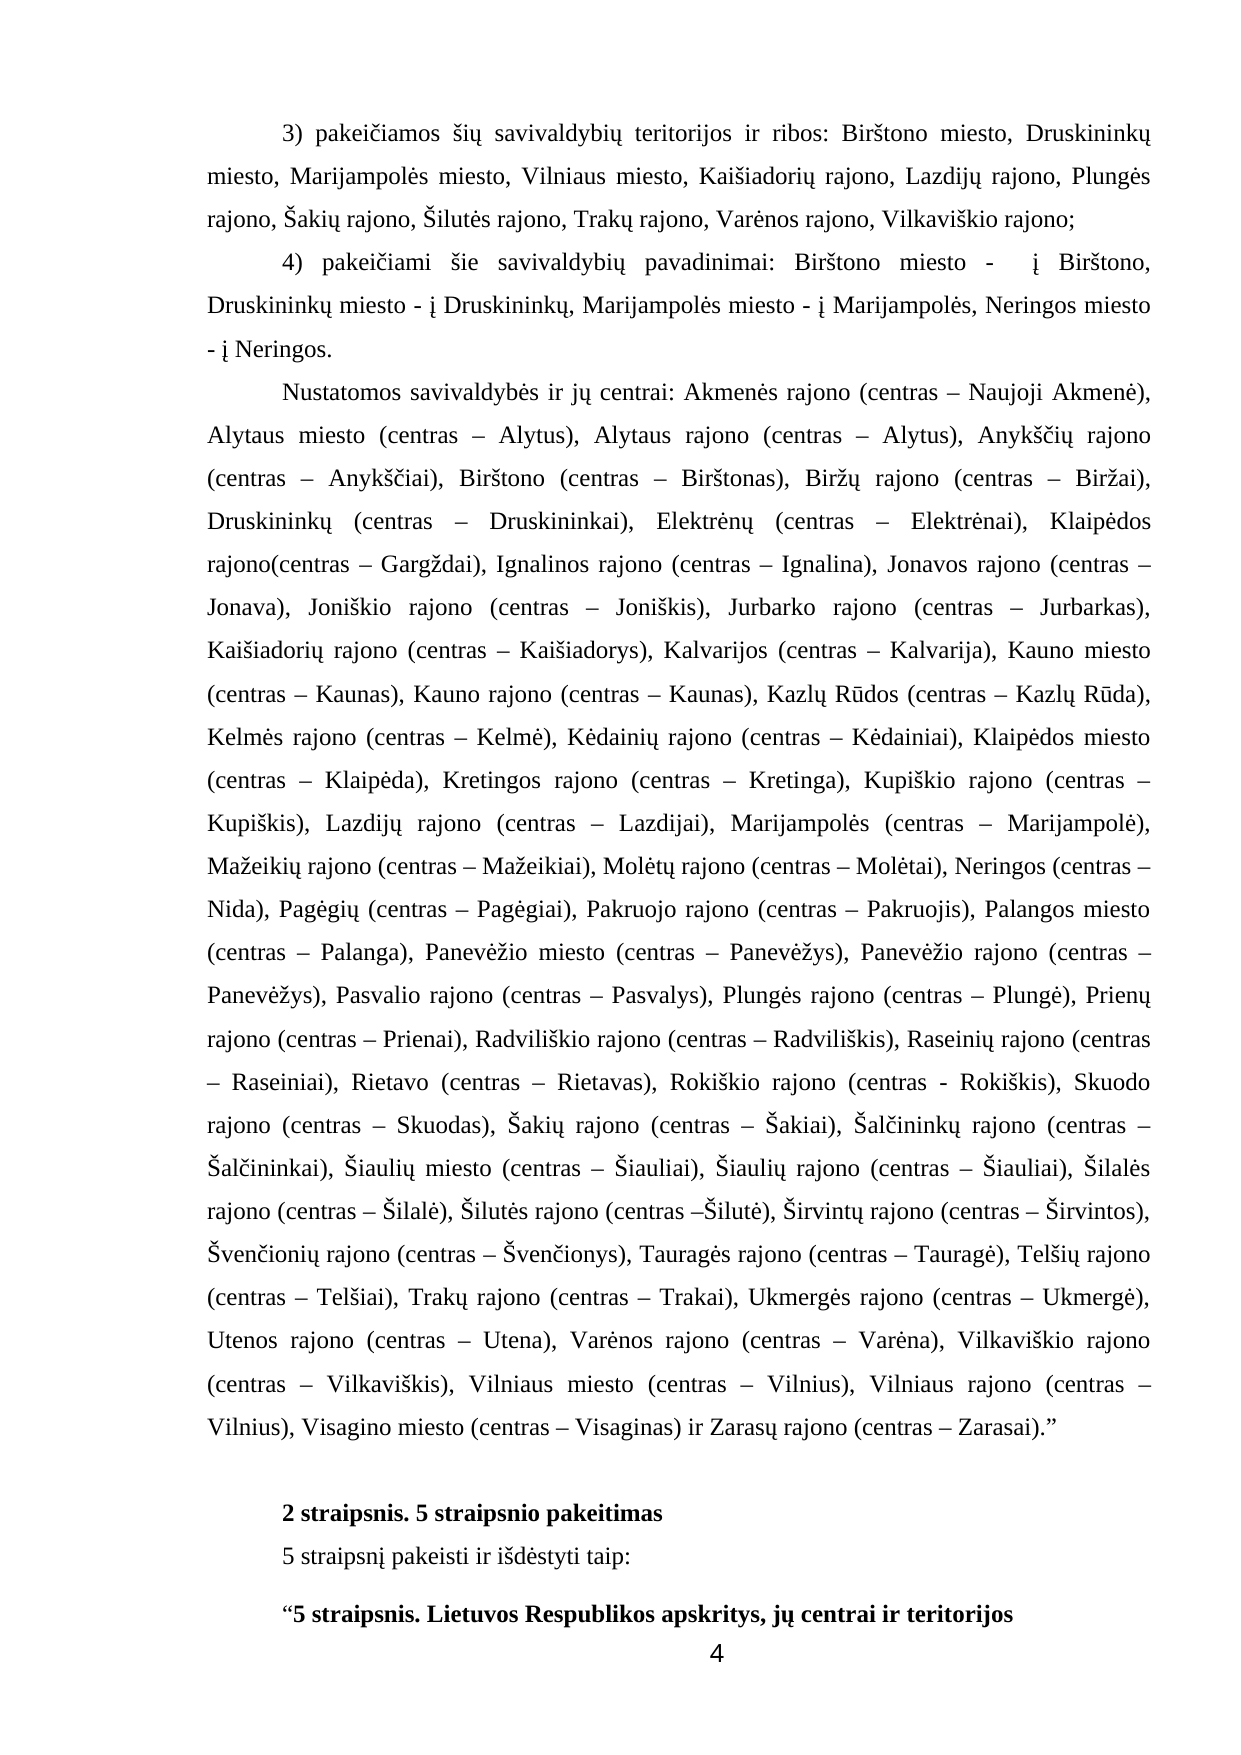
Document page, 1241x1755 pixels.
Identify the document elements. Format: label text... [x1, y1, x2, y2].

text 2 straipsnis. 5 straipsnio pakeitimas [207, 1498, 1152, 1527]
text “5 straipsnis. Lietuvos Respublikos apskritys, jų centrai ir teritorijos [207, 1599, 1152, 1627]
text 3) pakeičiamos šių savivaldybių teritorijos ir ribos: Birštono miesto, Druskininkų miesto, Marijampolės miesto, Vilniaus miesto, Kaišiadorių rajono, Lazdijų rajono, Plungės rajono, Šakių rajono, Šilutės rajono, Trakų rajono, Varėnos rajono, Vilkaviškio rajono; [207, 118, 1152, 233]
text Nustatomos savivaldybės ir jų centrai: Akmenės rajono (centras – Naujoji Akmenė), Alytaus miesto (centras – Alytus), Alytaus rajono (centras – Alytus), Anykščių rajono (centras – Anykščiai), Birštono (centras – Birštonas), Biržų rajono (centras – Biržai), Druskininkų (centras – Druskininkai), Elektrėnų (centras – Elektrėnai), Klaipėdos rajono(centras – Gargždai), Ignalinos rajono (centras – Ignalina), Jonavos rajono (centras – Jonava), Joniškio rajono (centras – Joniškis), Jurbarko rajono (centras – Jurbarkas), Kaišiadorių rajono (centras – Kaišiadorys), Kalvarijos (centras – Kalvarija), Kauno miesto (centras – Kaunas), Kauno rajono (centras – Kaunas), Kazlų Rūdos (centras – Kazlų Rūda), Kelmės rajono (centras – Kelmė), Kėdainių rajono (centras – Kėdainiai), Klaipėdos miesto (centras – Klaipėda), Kretingos rajono (centras – Kretinga), Kupiškio rajono (centras – Kupiškis), Lazdijų rajono (centras – Lazdijai), Marijampolės (centras – Marijampolė), Mažeikių rajono (centras – Mažeikiai), Molėtų rajono (centras – Molėtai), Neringos (centras – Nida), Pagėgių (centras – Pagėgiai), Pakruojo rajono (centras – Pakruojis), Palangos miesto (centras – Palanga), Panevėžio miesto (centras – Panevėžys), Panevėžio rajono (centras – Panevėžys), Pasvalio rajono (centras – Pasvalys), Plungės rajono (centras – Plungė), Prienų rajono (centras – Prienai), Radviliškio rajono (centras – Radviliškis), Raseinių rajono (centras – Raseiniai), Rietavo (centras – Rietavas), Rokiškio rajono (centras - Rokiškis), Skuodo rajono (centras – Skuodas), Šakių rajono (centras – Šakiai), Šalčininkų rajono (centras – Šalčininkai), Šiaulių miesto (centras – Šiauliai), Šiaulių rajono (centras – Šiauliai), Šilalės rajono (centras – Šilalė), Šilutės rajono (centras –Šilutė), Širvintų rajono (centras – Širvintos), Švenčionių rajono (centras – Švenčionys), Tauragės rajono (centras – Tauragė), Telšių rajono (centras – Telšiai), Trakų rajono (centras – Trakai), Ukmergės rajono (centras – Ukmergė), Utenos rajono (centras – Utena), Varėnos rajono (centras – Varėna), Vilkaviškio rajono (centras – Vilkaviškis), Vilniaus miesto (centras – Vilnius), Vilniaus rajono (centras – Vilnius), Visagino miesto (centras – Visaginas) ir Zarasų rajono (centras – Zarasai).” [207, 377, 1152, 1441]
text 5 straipsnį pakeisti ir išdėstyti taip: [207, 1541, 1152, 1570]
text 4) pakeičiami šie savivaldybių pavadinimai: Birštono miesto - į Birštono, Druskininkų miesto - į Druskininkų, Marijampolės miesto - į Marijampolės, Neringos miesto - į Neringos. [207, 247, 1152, 362]
